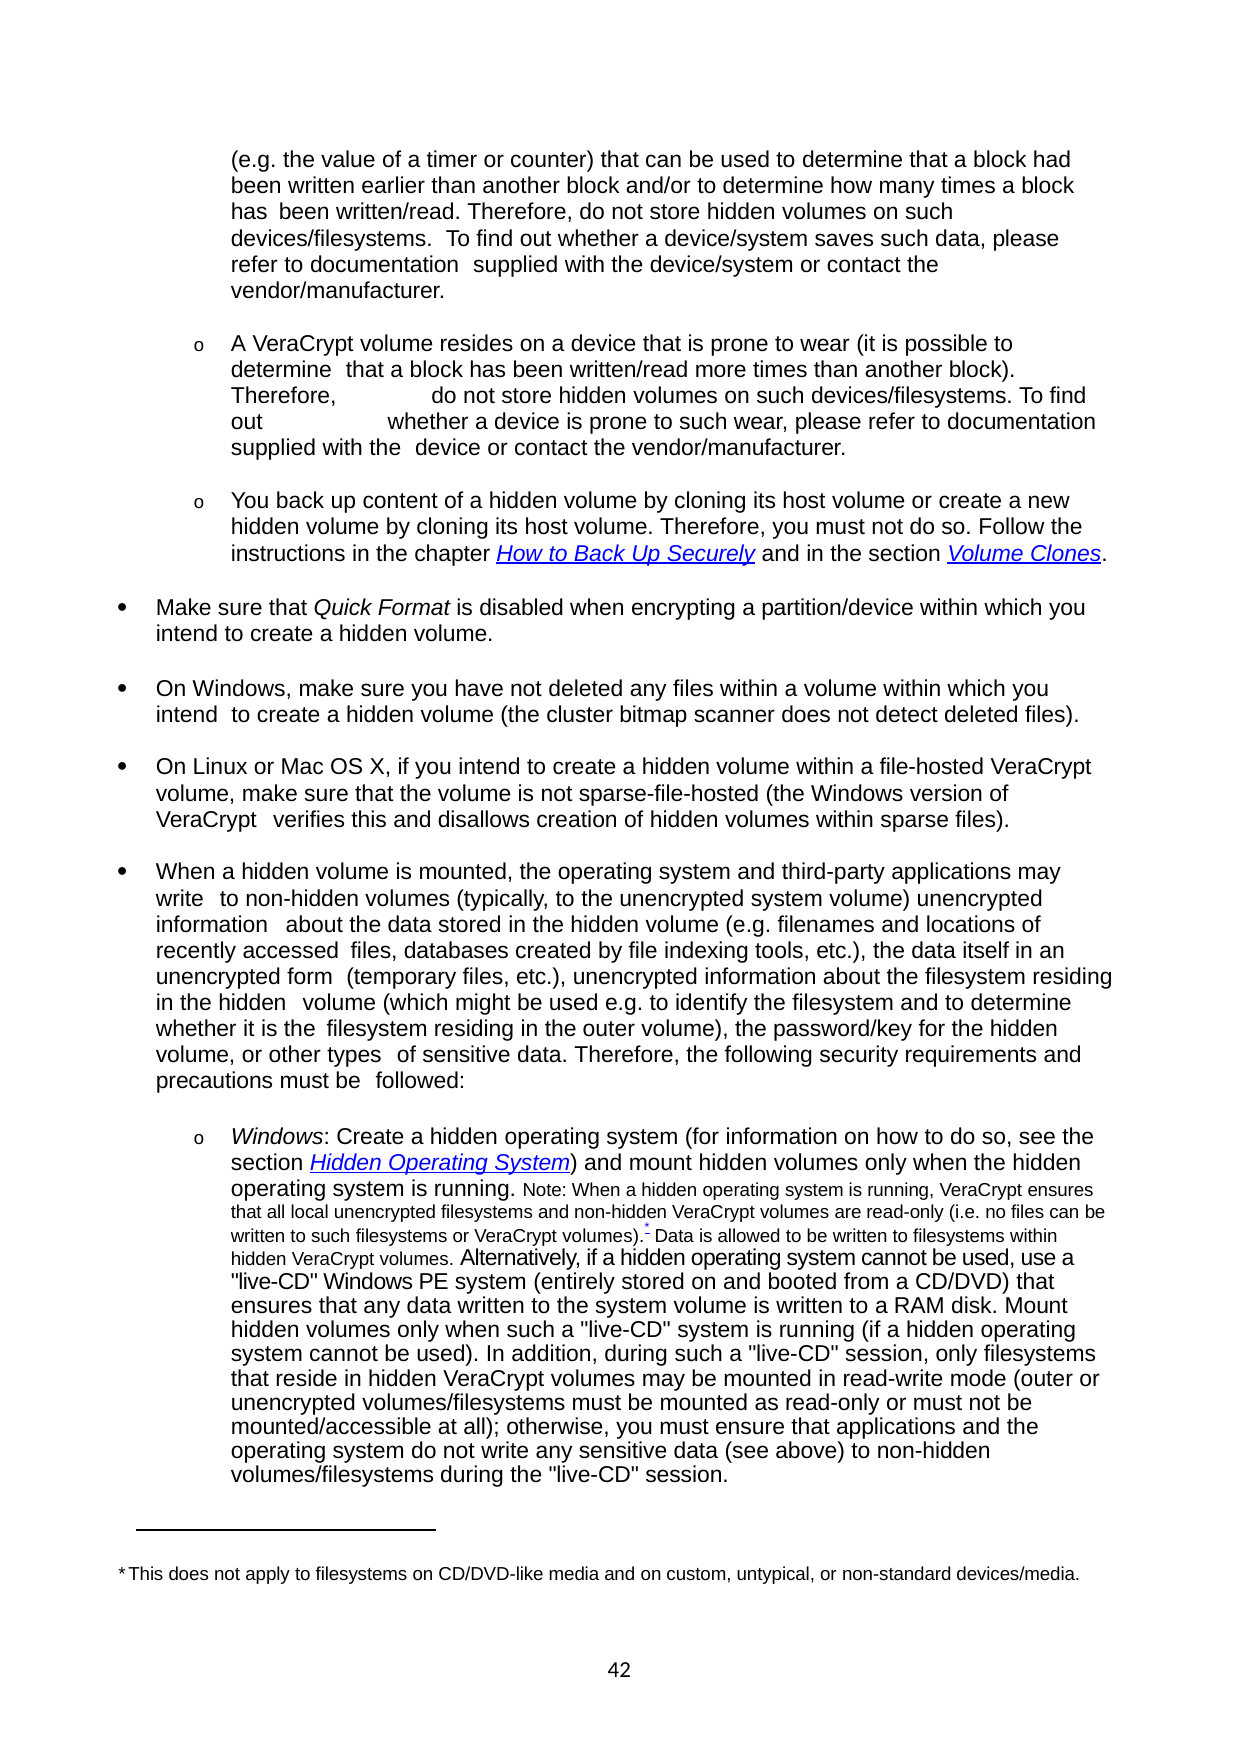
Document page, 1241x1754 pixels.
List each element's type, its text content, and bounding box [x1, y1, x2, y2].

list When a hidden volume is mounted, the operating system and third-party applications may write to non-hidden volumes (typically, to the unencrypted system volume) unencrypted information about the data stored in the hidden volume (e.g. filenames and locations of recently accessed files, databases created by file indexing tools, etc.), the data itself in an unencrypted form (temporary files, etc.), unencrypted information about the filesystem residing in the hidden volume (which might be used e.g. to identify the filesystem and to determine whether it is the filesystem residing in the outer volume), the password/key for the hidden volume, or other types of sensitive data. Therefore, the following security requirements and precautions must be followed: [118, 859, 1112, 1094]
list Make sure that Quick Format is disabled when encrypting a partition/device within which you intend to create a hidden volume. [118, 594, 1086, 647]
text that all local unencrypted filesystems and non-hidden VeraCrypt volumes are read-only (i.e. no files can be written to such filesystems or VeraCrypt volumes).* Data is allowed to be written to filesystems within hidden VeraCrypt volumes. Alternatively, if a hidden operating system cannot be used, use a "live-CD" Windows PE system (entirely stored on and booted from a CD/DVD) that ensures that any data written to the system volume is written to a RAM disk. Mount hidden volumes only when such a "live-CD" system is running (if a hidden operating system cannot be used). In addition, during such a "live-CD" session, only filesystems that reside in hidden VeraCrypt volumes may be mounted in read-write mode (outer or unencrypted volumes/filesystems must be mounted as read-only or must not be mounted/accessible at all); otherwise, you must ensure that applications and the operating system do not write any sensitive data (see above) to non-hidden volumes/filesystems during the "live-CD" session. [231, 1203, 1109, 1487]
list A VeraCrypt volume resides on a device that is prone to wear (it is possible to determine that a block has been written/read more times than another block). Therefore, do not store hidden volumes on such devices/filesystems. To find out whether a device is prone to such wear, please refer to documentation supplied with the device or contact the vendor/manufacturer. [193, 330, 1119, 460]
list On Windows, make sure you have not deleted any files within a volume within which you intend to create a hidden volume (the cluster bitmap scanner does not detect deleted files). [118, 675, 1112, 728]
list On Linux or Mac OS X, if you intend to create a hidden volume within a file-hosted VeraCrypt volume, make sure that the volume is not sparse-file-hosted (the Windows version of VeraCrypt verifies this and disallows creation of hidden volumes within sparse files). [118, 754, 1112, 832]
list This does not apply to filesystems on CD/DVD-like media and on custom, untypical, or non-standard devices/media. [118, 1562, 1132, 1584]
list You back up content of a hidden volume by cloning its host volume or create a new hidden volume by cloning its host volume. Therefore, you must not do so. Follow the instructions in the chapter How to Back Up Securely and in the section Volume Clones. [193, 487, 1112, 566]
list Windows: Create a hidden operating system (for information on how to do so, see the section Hidden Operating System) and mount hidden volumes only when the hidden operating system is running. Note: When a hidden operating system is running, VeraCrypt ensures [193, 1124, 1112, 1201]
text (e.g. the value of a timer or counter) that can be used to determine that a block had been written earlier than another block and/or to determine how many times a block has been written/read. Therefore, do not store hidden volumes on such devices/filesystems. To find out whether a device/system saves such data, please refer to documentation supplied with the device/system or contact the vendor/manufacturer. [231, 146, 1112, 304]
